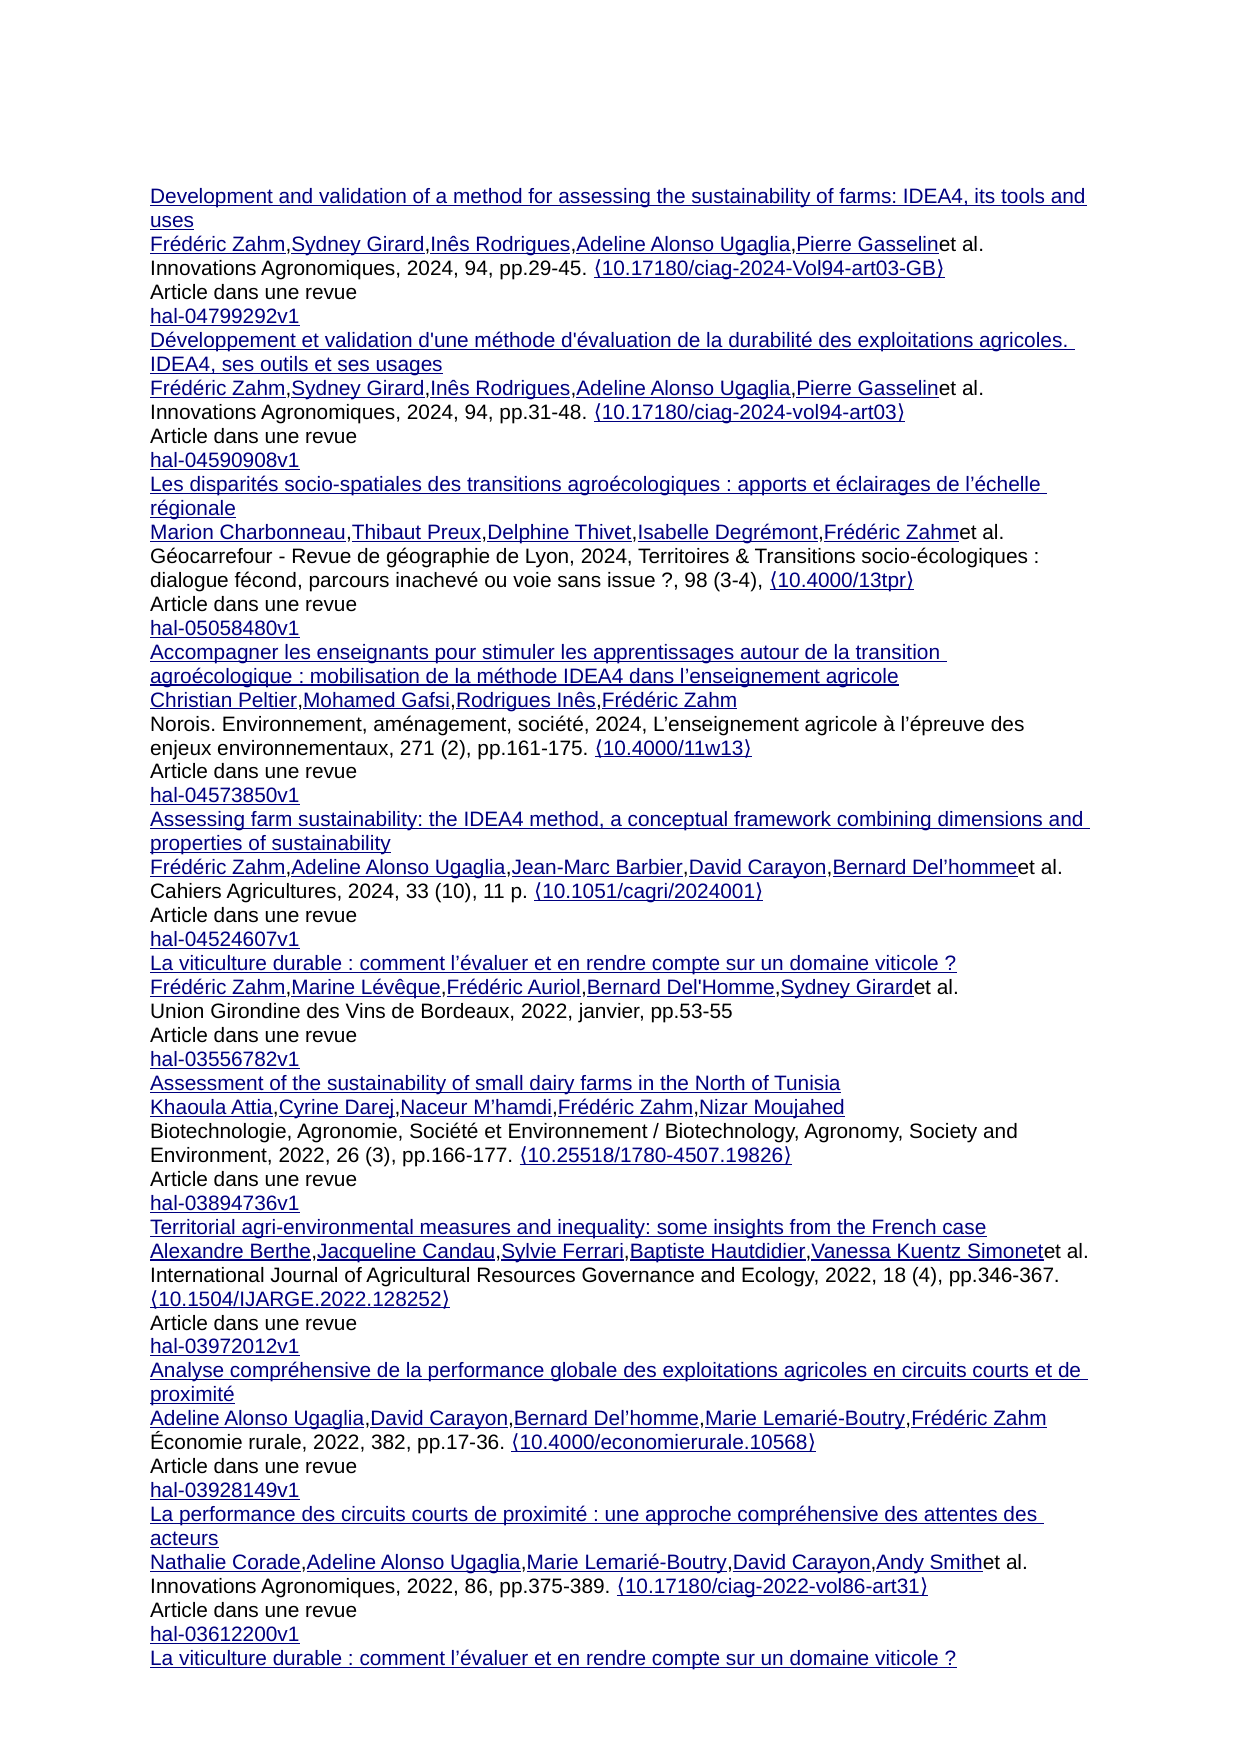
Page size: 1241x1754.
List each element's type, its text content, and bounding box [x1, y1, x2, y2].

table_cell Développement et validation d'une méthode d'évaluation de la durabilité des exploitations agricoles. IDEA4, ses outils et ses usages Frédéric Zahm,Sydney Girard,Inês Rodrigues,Adeline Alonso Ugaglia,Pierre Gasselinet al. Innovations Agronomiques, 2024, 94, pp.31-48. ⟨10.17180/ciag-2024-vol94-art03⟩ Article dans une revue hal-04590908v1 [150, 328, 1090, 472]
table_cell La viticulture durable : comment l’évaluer et en rendre compte sur un domaine viticole ? [150, 1646, 1090, 1670]
table_cell Accompagner les enseignants pour stimuler les apprentissages autour de la transition agroécologique : mobilisation de la méthode IDEA4 dans l’enseignement agricole Christian Peltier,Mohamed Gafsi,Rodrigues Inês,Frédéric Zahm Norois. Environnement, aménagement, société, 2024, L’enseignement agricole à l’épreuve des enjeux environnementaux, 271 (2), pp.161-175. ⟨10.4000/11w13⟩ Article dans une revue hal-04573850v1 [150, 640, 1090, 807]
table_header Development and validation of a method for assessing the sustainability of farms: IDEA4, its tools and uses Frédéric Zahm,Sydney Girard,Inês Rodrigues,Adeline Alonso Ugaglia,Pierre Gasselinet al. Innovations Agronomiques, 2024, 94, pp.29-45. ⟨10.17180/ciag-2024-Vol94-art03-GB⟩ Article dans une revue hal-04799292v1 [150, 184, 1090, 328]
table_cell Assessing farm sustainability: the IDEA4 method, a conceptual framework combining dimensions and [150, 807, 1090, 828]
table_cell Les disparités socio-spatiales des transitions agroécologiques : apports et éclairages de l’échelle régionale Marion Charbonneau,Thibaut Preux,Delphine Thivet,Isabelle Degrémont,Frédéric Zahmet al. Géocarrefour - Revue de géographie de Lyon, 2024, Territoires & Transitions socio-écologiques : dialogue fécond, parcours inachevé ou voie sans issue ?, 98 (3-4), ⟨10.4000/13tpr⟩ Article dans une revue hal-05058480v1 [150, 472, 1090, 639]
table_cell Analyse compréhensive de la performance globale des exploitations agricoles en circuits courts et de proximité Adeline Alonso Ugaglia,David Carayon,Bernard Del’homme,Marie Lemarié-Boutry,Frédéric Zahm Économie rurale, 2022, 382, pp.17-36. ⟨10.4000/economierurale.10568⟩ Article dans une revue hal-03928149v1 [150, 1358, 1090, 1502]
table_cell Assessment of the sustainability of small dairy farms in the North of Tunisia Khaoula Attia,Cyrine Darej,Naceur M’hamdi,Frédéric Zahm,Nizar Moujahed Biotechnologie, Agronomie, Société et Environnement / Biotechnology, Agronomy, Society and Environment, 2022, 26 (3), pp.166-177. ⟨10.25518/1780-4507.19826⟩ Article dans une revue hal-03894736v1 [150, 1071, 1090, 1214]
table_cell La viticulture durable : comment l’évaluer et en rendre compte sur un domaine viticole ? Frédéric Zahm,Marine Lévêque,Frédéric Auriol,Bernard Del'Homme,Sydney Girardet al. Union Girondine des Vins de Bordeaux, 2022, janvier, pp.53-55 Article dans une revue hal-03556782v1 [150, 951, 1090, 1071]
table_cell Territorial agri-environmental measures and inequality: some insights from the French case Alexandre Berthe,Jacqueline Candau,Sylvie Ferrari,Baptiste Hautdidier,Vanessa Kuentz Simonetet al. International Journal of Agricultural Resources Governance and Ecology, 2022, 18 (4), pp.346-367. ⟨10.1504/IJARGE.2022.128252⟩ Article dans une revue hal-03972012v1 [150, 1215, 1090, 1358]
table_cell La performance des circuits courts de proximité : une approche compréhensive des attentes des acteurs Nathalie Corade,Adeline Alonso Ugaglia,Marie Lemarié-Boutry,David Carayon,Andy Smithet al. Innovations Agronomiques, 2022, 86, pp.375-389. ⟨10.17180/ciag-2022-vol86-art31⟩ Article dans une revue hal-03612200v1 [150, 1502, 1090, 1646]
table_cell properties of sustainability Frédéric Zahm,Adeline Alonso Ugaglia,Jean-Marc Barbier,David Carayon,Bernard Del’hommeet al. Cahiers Agricultures, 2024, 33 (10), 11 p. ⟨10.1051/cagri/2024001⟩ Article dans une revue hal-04524607v1 [150, 829, 1090, 951]
